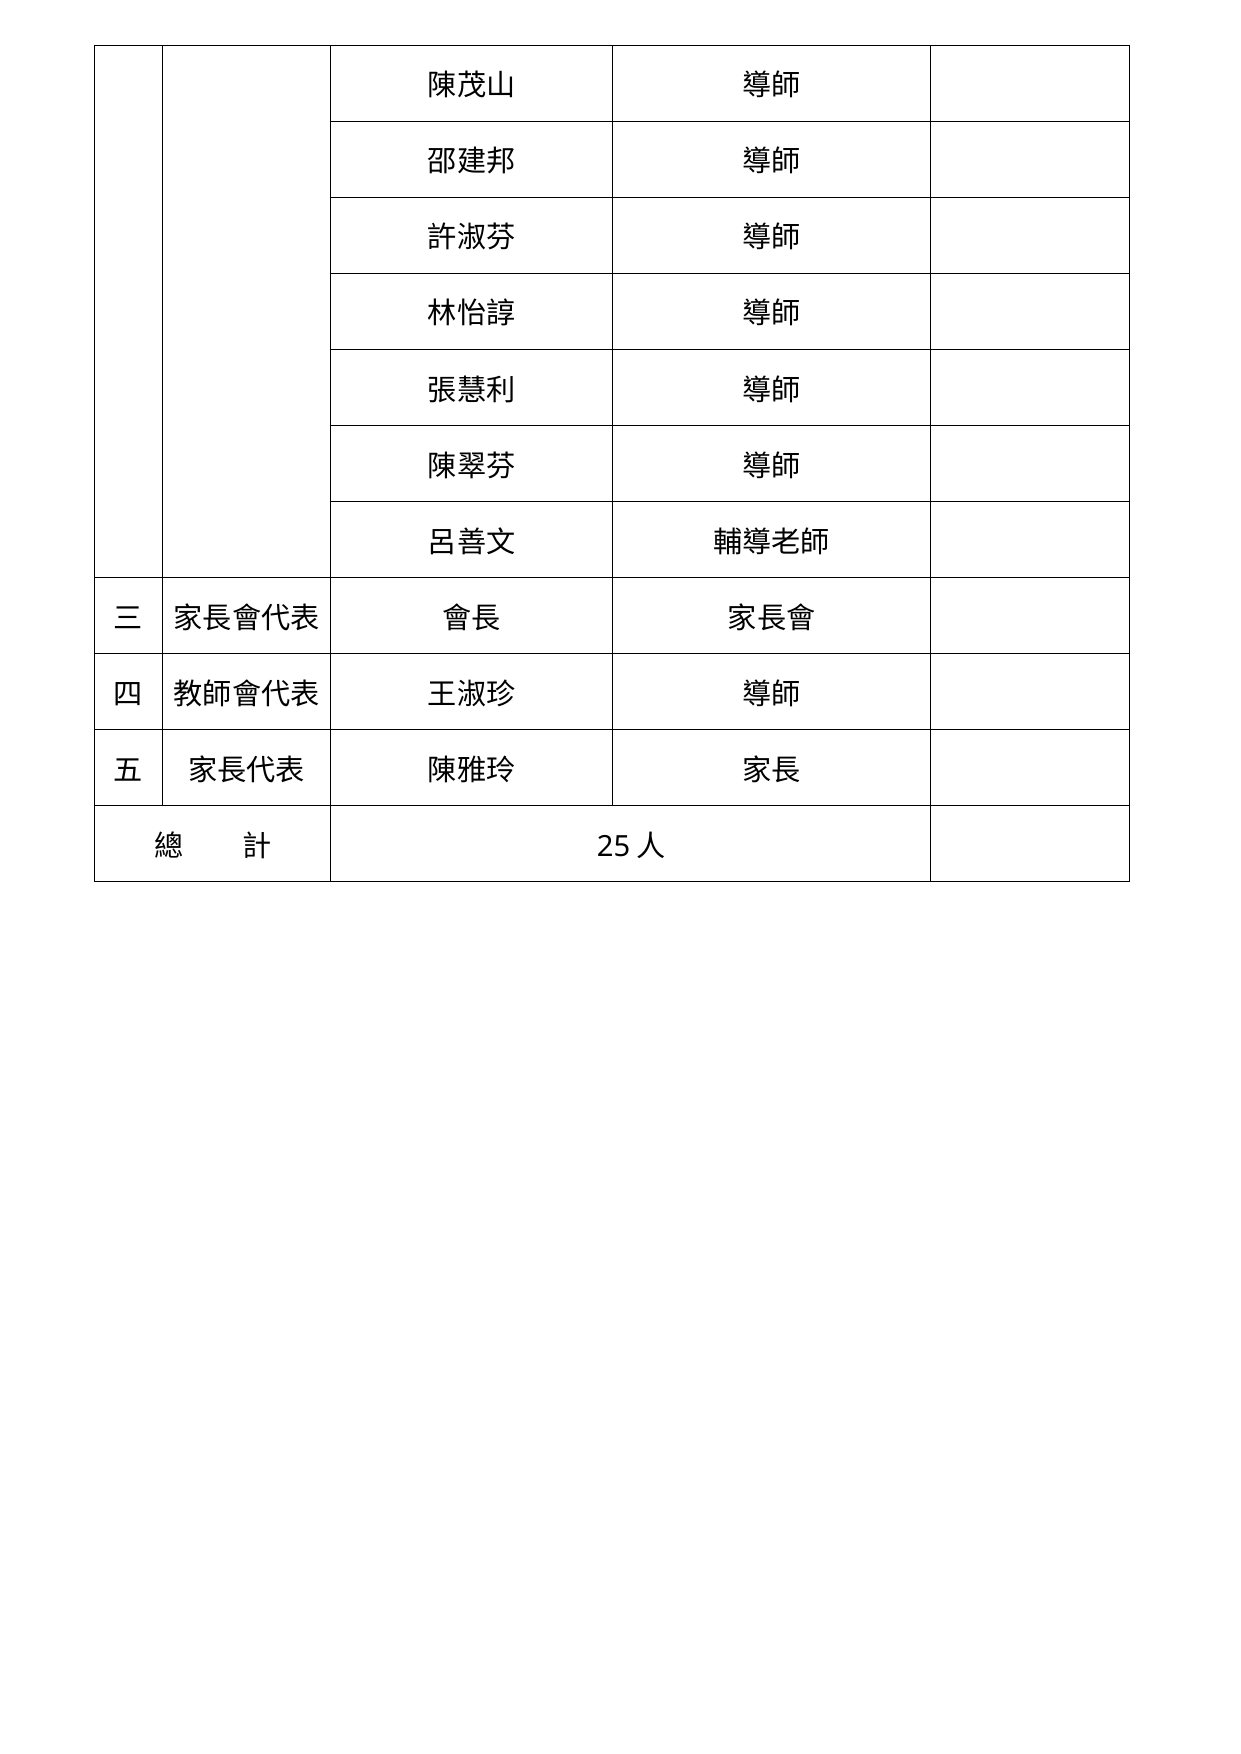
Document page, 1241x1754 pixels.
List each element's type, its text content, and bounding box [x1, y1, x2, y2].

table_cell 導師 [613, 198, 930, 273]
table_cell 陳雅玲 [331, 730, 612, 805]
table_cell [931, 426, 1129, 501]
table_cell 導師 [613, 654, 930, 729]
table_cell [931, 654, 1129, 729]
table_cell 邵建邦 [331, 122, 612, 197]
table_cell [931, 806, 1129, 881]
table_cell [931, 198, 1129, 273]
table_cell 呂善文 [331, 502, 612, 577]
table_cell [931, 46, 1129, 121]
table_cell 家長會 [613, 578, 930, 653]
table_cell 導師 [613, 46, 930, 121]
table_cell [163, 46, 330, 577]
table_cell 三 [95, 578, 162, 653]
table_cell 家長代表 [163, 730, 330, 805]
table_cell 教師會代表 [163, 654, 330, 729]
table_cell [931, 502, 1129, 577]
table_cell 王淑珍 [331, 654, 612, 729]
table_cell 許淑芬 [331, 198, 612, 273]
table_cell 導師 [613, 426, 930, 501]
table_cell 陳翠芬 [331, 426, 612, 501]
table_cell 五 [95, 730, 162, 805]
table_cell 導師 [613, 122, 930, 197]
table_cell [931, 274, 1129, 349]
table_cell 25人 [331, 806, 930, 881]
table_cell 導師 [613, 350, 930, 425]
table_cell 導師 [613, 274, 930, 349]
table_cell 林怡諄 [331, 274, 612, 349]
table_cell 四 [95, 654, 162, 729]
table_cell 輔導老師 [613, 502, 930, 577]
table_cell [931, 122, 1129, 197]
table_cell 家長 [613, 730, 930, 805]
table_cell [931, 730, 1129, 805]
table_cell [931, 578, 1129, 653]
table_cell [931, 350, 1129, 425]
table_cell 陳茂山 [331, 46, 612, 121]
table_cell [95, 46, 162, 577]
table_cell 總 計 [95, 806, 330, 881]
table_cell 會長 [331, 578, 612, 653]
table_cell 家長會代表 [163, 578, 330, 653]
table_cell 張慧利 [331, 350, 612, 425]
